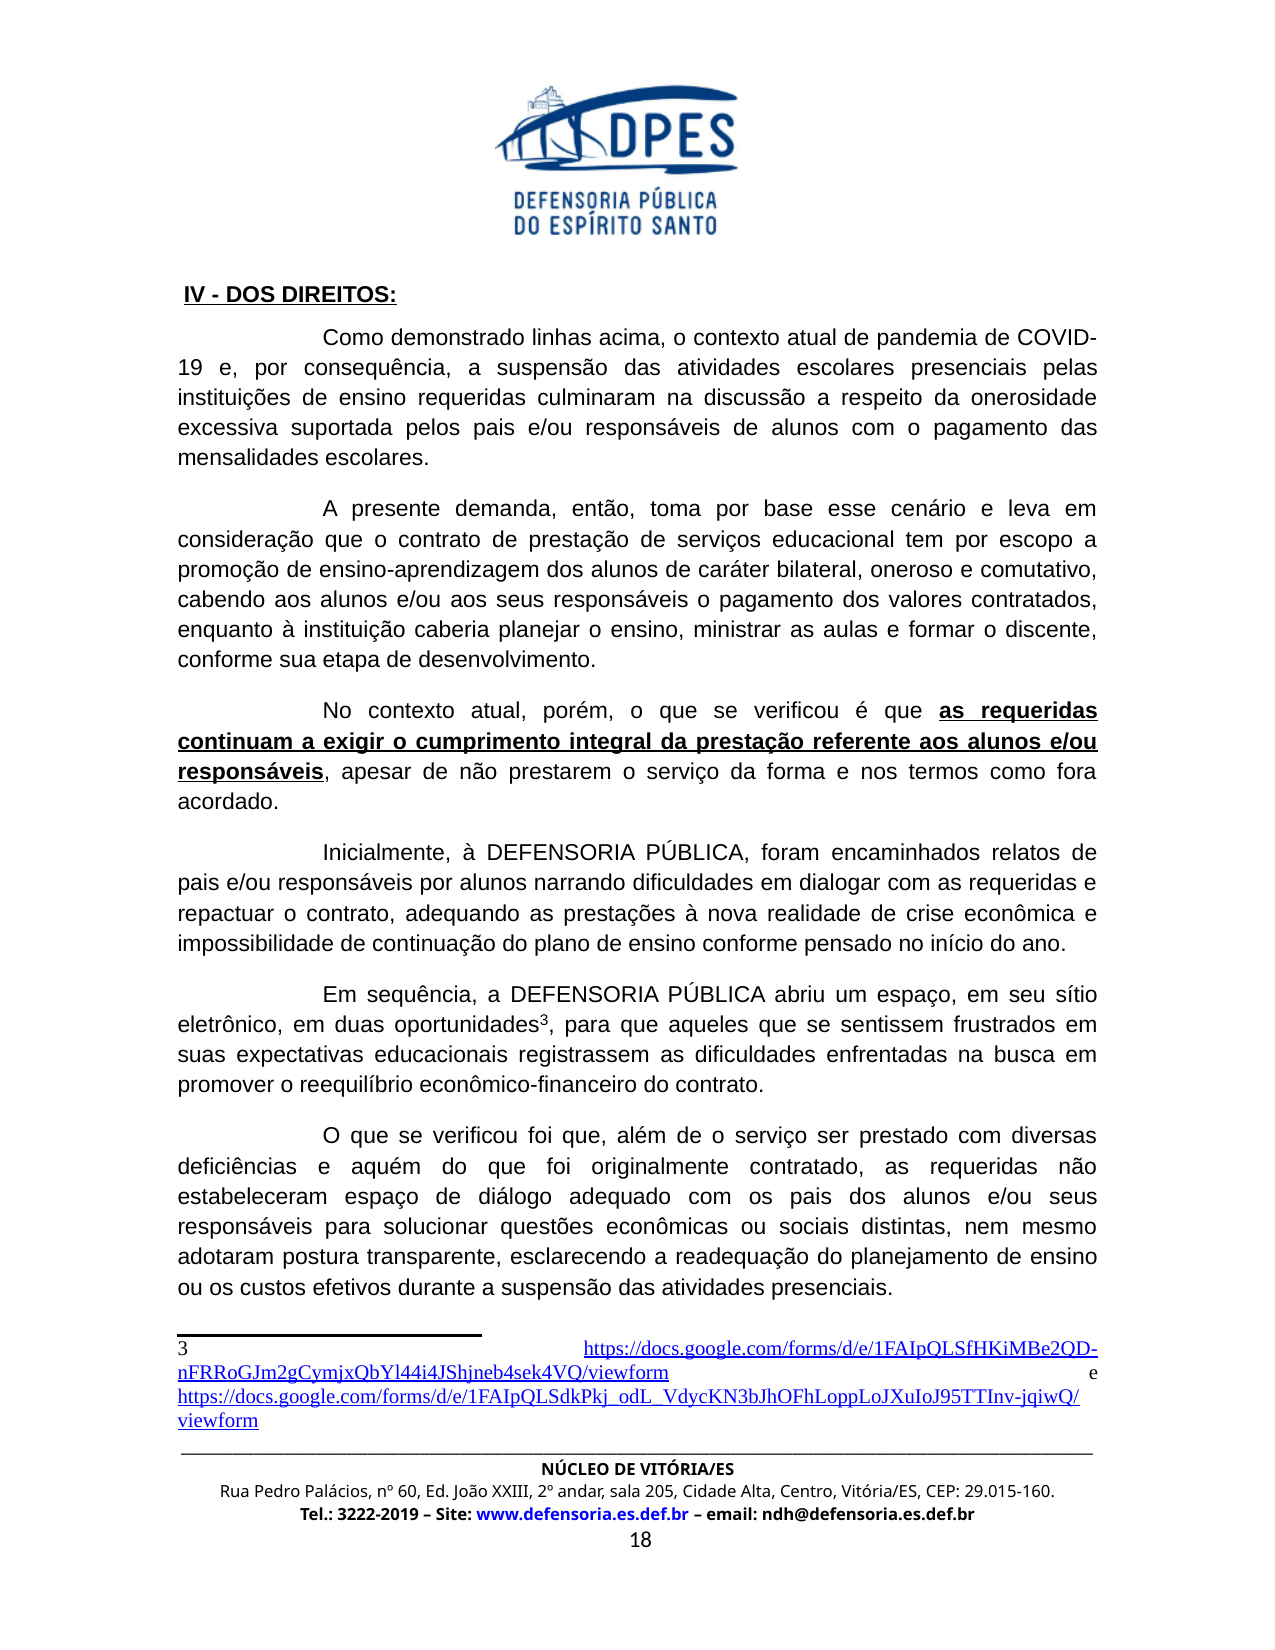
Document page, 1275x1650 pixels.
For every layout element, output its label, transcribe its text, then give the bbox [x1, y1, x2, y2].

text A presente demanda, então, toma por base esse cenário e leva em consideração que o contrato de prestação de serviços educacional tem por escopo a promoção de ensino-aprendizagem dos alunos de caráter bilateral, oneroso e comutativo, cabendo aos alunos e/ou aos seus responsáveis o pagamento dos valores contratados, enquanto à instituição caberia planejar o ensino, ministrar as aulas e formar o discente, conforme sua etapa de desenvolvimento. [177, 495, 1098, 673]
text Em sequência, a DEFENSORIA PÚBLICA abriu um espaço, em seu sítio eletrônico, em duas oportunidades, para que aqueles que se sentissem frustrados em suas expectativas educacionais registrassem as dificuldades enfrentadas na busca em promover o reequilíbrio econômico-financeiro do contrato. [177, 981, 1098, 1098]
text O que se verificou foi que, além de o serviço ser prestado com diversas deficiências e aquém do que foi originalmente contratado, as requeridas não estabeleceram espaço de diálogo adequado com os pais dos alunos e/ou seus responsáveis para solucionar questões econômicas ou sociais distintas, nem mesmo adotaram postura transparente, esclarecendo a readequação do planejamento de ensino ou os custos efetivos durante a suspensão das atividades presenciais. [177, 1122, 1098, 1300]
text No contexto atual, porém, o que se verificou é que as requeridas continuam a exigir o cumprimento integral da prestação referente aos alunos e/ou [177, 697, 1098, 750]
text https://docs.google.com/forms/d/e/1FAIpQLSfHKiMBe2QD-nFRRoGJm2gCymjxQbYl44i4JShjneb4sek4VQ/viewform e https://docs.google.com/forms/d/e/1FAIpQLSdkPkj_odL_VdycKN3bJhOFhLoppLoJXuIoJ95TTInv-jqiwQ/viewform [177, 1336, 1098, 1432]
text IV - DOS DIREITOS: [177, 281, 1098, 307]
text responsáveis, apesar de não prestarem o serviço da forma e nos termos como fora acordado. [177, 751, 1098, 814]
text Inicialmente, à DEFENSORIA PÚBLICA, foram encaminhados relatos de pais e/ou responsáveis por alunos narrando dificuldades em dialogar com as requeridas e repactuar o contrato, adequando as prestações à nova realidade de crise econômica e impossibilidade de continuação do plano de ensino conforme pensado no início do ano. [177, 839, 1098, 956]
text Como demonstrado linhas acima, o contexto atual de pandemia de COVID-19 e, por consequência, a suspensão das atividades escolares presenciais pelas instituições de ensino requeridas culminaram na discussão a respeito da onerosidade excessiva suportada pelos pais e/ou responsáveis de alunos com o pagamento das mensalidades escolares. [177, 323, 1098, 471]
